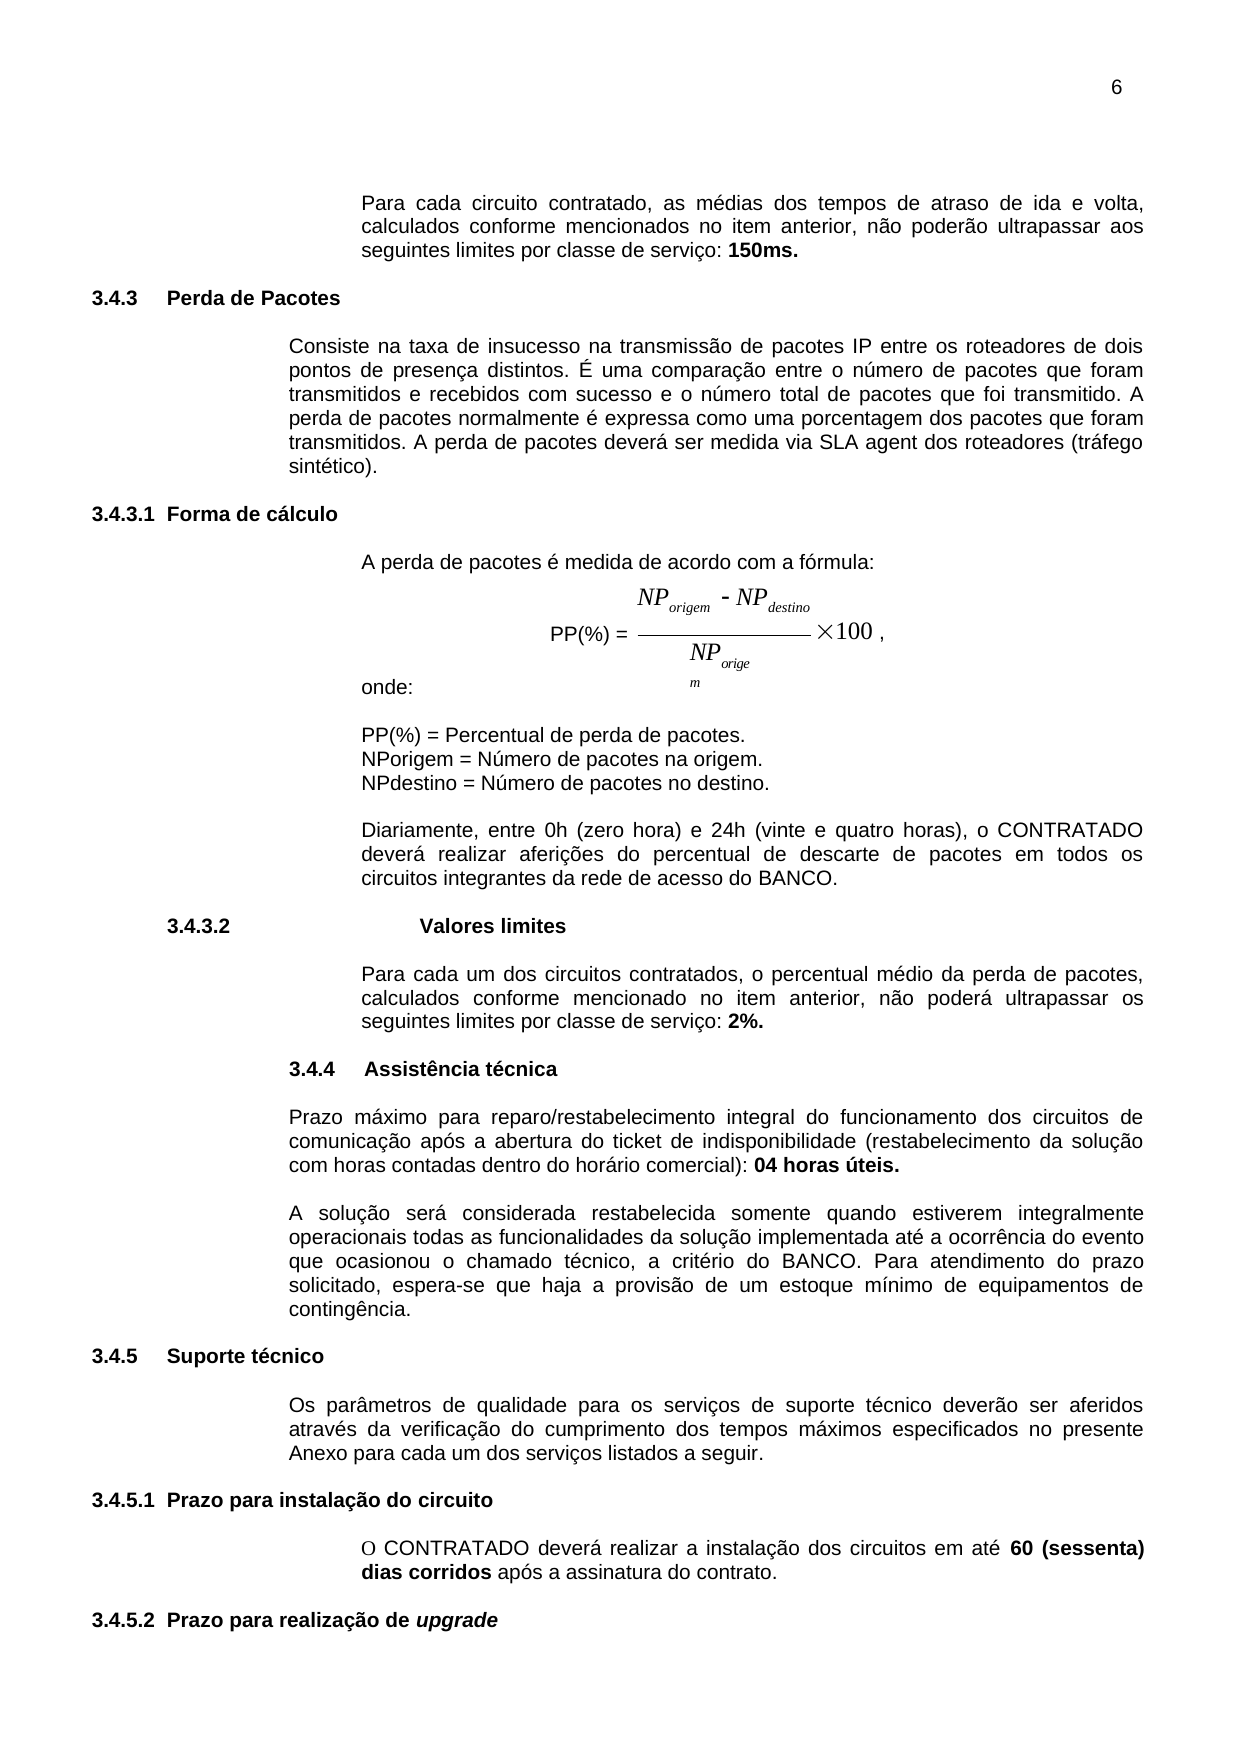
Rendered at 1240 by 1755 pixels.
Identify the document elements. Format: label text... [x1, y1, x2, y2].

list Valores limites [0, 914, 566, 938]
text Para cada circuito contratado, as médias dos tempos de atraso de ida e volta, calculados conforme mencionados no item anterior, não poderão ultrapassar aos seguintes limites por classe de serviço: 150ms. [361, 190, 1145, 262]
list Assistência técnica [0, 1057, 557, 1081]
list Perda de Pacotes [92, 286, 1156, 310]
text NPorigem [689, 637, 759, 691]
text A perda de pacotes é medida de acordo com a fórmula: [361, 549, 1156, 573]
list Suporte técnico [92, 1344, 1156, 1368]
text Diariamente, entre 0h (zero hora) e 24h (vinte e quatro horas), o CONTRATADO deverá realizar aferições do percentual de descarte de pacotes em todos os circuitos integrantes da rede de acesso do BANCO. [361, 818, 1145, 890]
text PP(%) = [550, 622, 628, 646]
list Prazo para realização de upgrade [92, 1608, 1156, 1632]
text NPorigem  NPdestino [400, 598, 1048, 616]
list Forma de cálculo [92, 502, 1156, 526]
text 100 , [815, 616, 1156, 645]
text A solução será considerada restabelecida somente quando estiverem integralmente operacionais todas as funcionalidades da solução implementada até a ocorrência do evento que ocasionou o chamado técnico, a critério do BANCO. Para atendimento do prazo solicitado, espera-se que haja a provisão de um estoque mínimo de equipamentos de contingência. [288, 1201, 1145, 1321]
text Para cada um dos circuitos contratados, o percentual médio da perda de pacotes, calculados conforme mencionado no item anterior, não poderá ultrapassar os seguintes limites por classe de serviço: 2%. [361, 962, 1145, 1033]
text onde: [167, 674, 413, 698]
text Os parâmetros de qualidade para os serviços de suporte técnico deverão ser aferidos através da verificação do cumprimento dos tempos máximos especificados no presente Anexo para cada um dos serviços listados a seguir. [288, 1393, 1145, 1464]
list Prazo para instalação do circuito [92, 1488, 1156, 1512]
text O CONTRATADO deverá realizar a instalação dos circuitos em até 60 (sessenta) dias corridos após a assinatura do contrato. [361, 1536, 1145, 1584]
text Consiste na taxa de insucesso na transmissão de pacotes IP entre os roteadores de dois pontos de presença distintos. É uma comparação entre o número de pacotes que foram transmitidos e recebidos com sucesso e o número total de pacotes que foi transmitido. A perda de pacotes normalmente é expressa como uma porcentagem dos pacotes que foram transmitidos. A perda de pacotes deverá ser medida via SLA agent dos roteadores (tráfego sintético). [288, 334, 1145, 478]
text PP(%) = Percentual de perda de pacotes. NPorigem = Número de pacotes na origem. NPdestino = Número de pacotes no destino. [361, 722, 772, 794]
text Prazo máximo para reparo/restabelecimento integral do funcionamento dos circuitos de comunicação após a abertura do ticket de indisponibilidade (restabelecimento da solução com horas contadas dentro do horário comercial): 04 horas úteis. [288, 1105, 1144, 1177]
